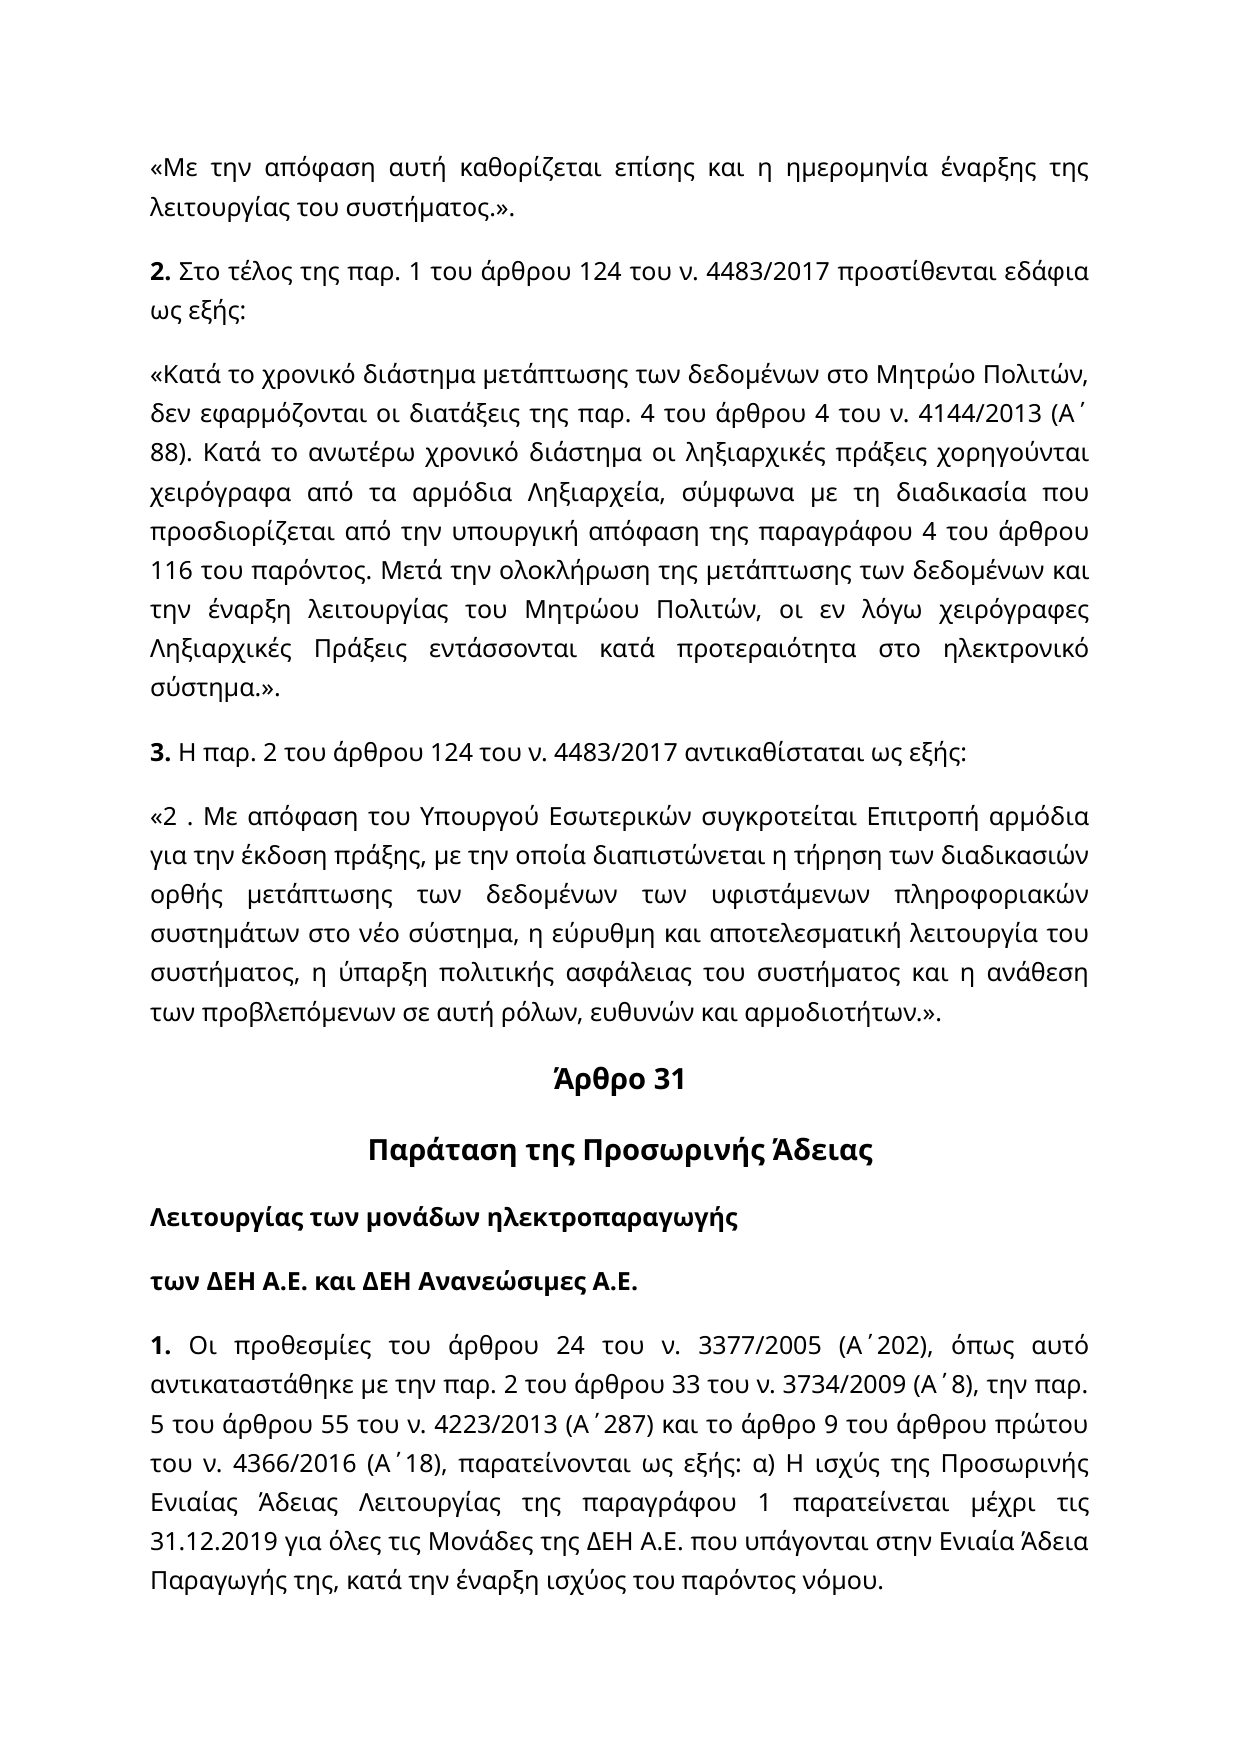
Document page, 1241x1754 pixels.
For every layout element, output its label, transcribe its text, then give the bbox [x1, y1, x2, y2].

text «Κατά το χρονικό διάστημα μετάπτωσης των δεδομένων στο Μητρώο Πολιτών, δεν εφαρμόζονται οι διατάξεις της παρ. 4 του άρθρου 4 του ν. 4144/2013 (Α΄ 88). Κατά το ανωτέρω χρονικό διάστημα οι ληξιαρχικές πράξεις χορηγούνται χειρόγραφα από τα αρμόδια Ληξιαρχεία, σύμφωνα με τη διαδικασία που προσδιορίζεται από την υπουργική απόφαση της παραγράφου 4 του άρθρου 116 του παρόντος. Μετά την ολοκλήρωση της μετάπτωσης των δεδομένων και την έναρξη λειτουργίας του Μητρώου Πολιτών, οι εν λόγω χειρόγραφες Ληξιαρχικές Πράξεις εντάσσονται κατά προτεραιότητα στο ηλεκτρονικό σύστημα.». [150, 357, 1090, 704]
text «Με την απόφαση αυτή καθορίζεται επίσης και η ημερομηνία έναρξης της λειτουργίας του συστήματος.». [150, 150, 1090, 223]
subtitle Άρθρο 31 [150, 1058, 1090, 1098]
text 1. Οι προθεσμίες του άρθρου 24 του ν. 3377/2005 (Α΄202), όπως αυτό αντικαταστάθηκε με την παρ. 2 του άρθρου 33 του ν. 3734/2009 (Α΄8), την παρ. 5 του άρθρου 55 του ν. 4223/2013 (Α΄287) και το άρθρο 9 του άρθρου πρώτου του ν. 4366/2016 (Α΄18), παρατείνονται ως εξής: α) Η ισχύς της Προσωρινής Ενιαίας Άδειας Λειτουργίας της παραγράφου 1 παρατείνεται μέχρι τις 31.12.2019 για όλες τις Μονάδες της ΔΕΗ Α.Ε. που υπάγονται στην Ενιαία Άδεια Παραγωγής της, κατά την έναρξη ισχύος του παρόντος νόμου. [150, 1328, 1090, 1597]
text Λειτουργίας των μονάδων ηλεκτροπαραγωγής [150, 1199, 1090, 1234]
subtitle Παράταση της Προσωρινής Άδειας [150, 1129, 1090, 1169]
text «2 . Με απόφαση του Υπουργού Εσωτερικών συγκροτείται Επιτροπή αρμόδια για την έκδοση πράξης, με την οποία διαπιστώνεται η τήρηση των διαδικασιών ορθής μετάπτωσης των δεδομένων των υφιστάμενων πληροφοριακών συστημάτων στο νέο σύστημα, η εύρυθμη και αποτελεσματική λειτουργία του συστήματος, η ύπαρξη πολιτικής ασφάλειας του συστήματος και η ανάθεση των προβλεπόμενων σε αυτή ρόλων, ευθυνών και αρμοδιοτήτων.». [150, 798, 1090, 1028]
text 3. Η παρ. 2 του άρθρου 124 του ν. 4483/2017 αντικαθίσταται ως εξής: [150, 734, 1090, 768]
text των ΔΕΗ Α.Ε. και ΔΕΗ Ανανεώσιμες Α.Ε. [150, 1264, 1090, 1298]
text 2. Στο τέλος της παρ. 1 του άρθρου 124 του ν. 4483/2017 προστίθενται εδάφια ως εξής: [150, 253, 1090, 327]
